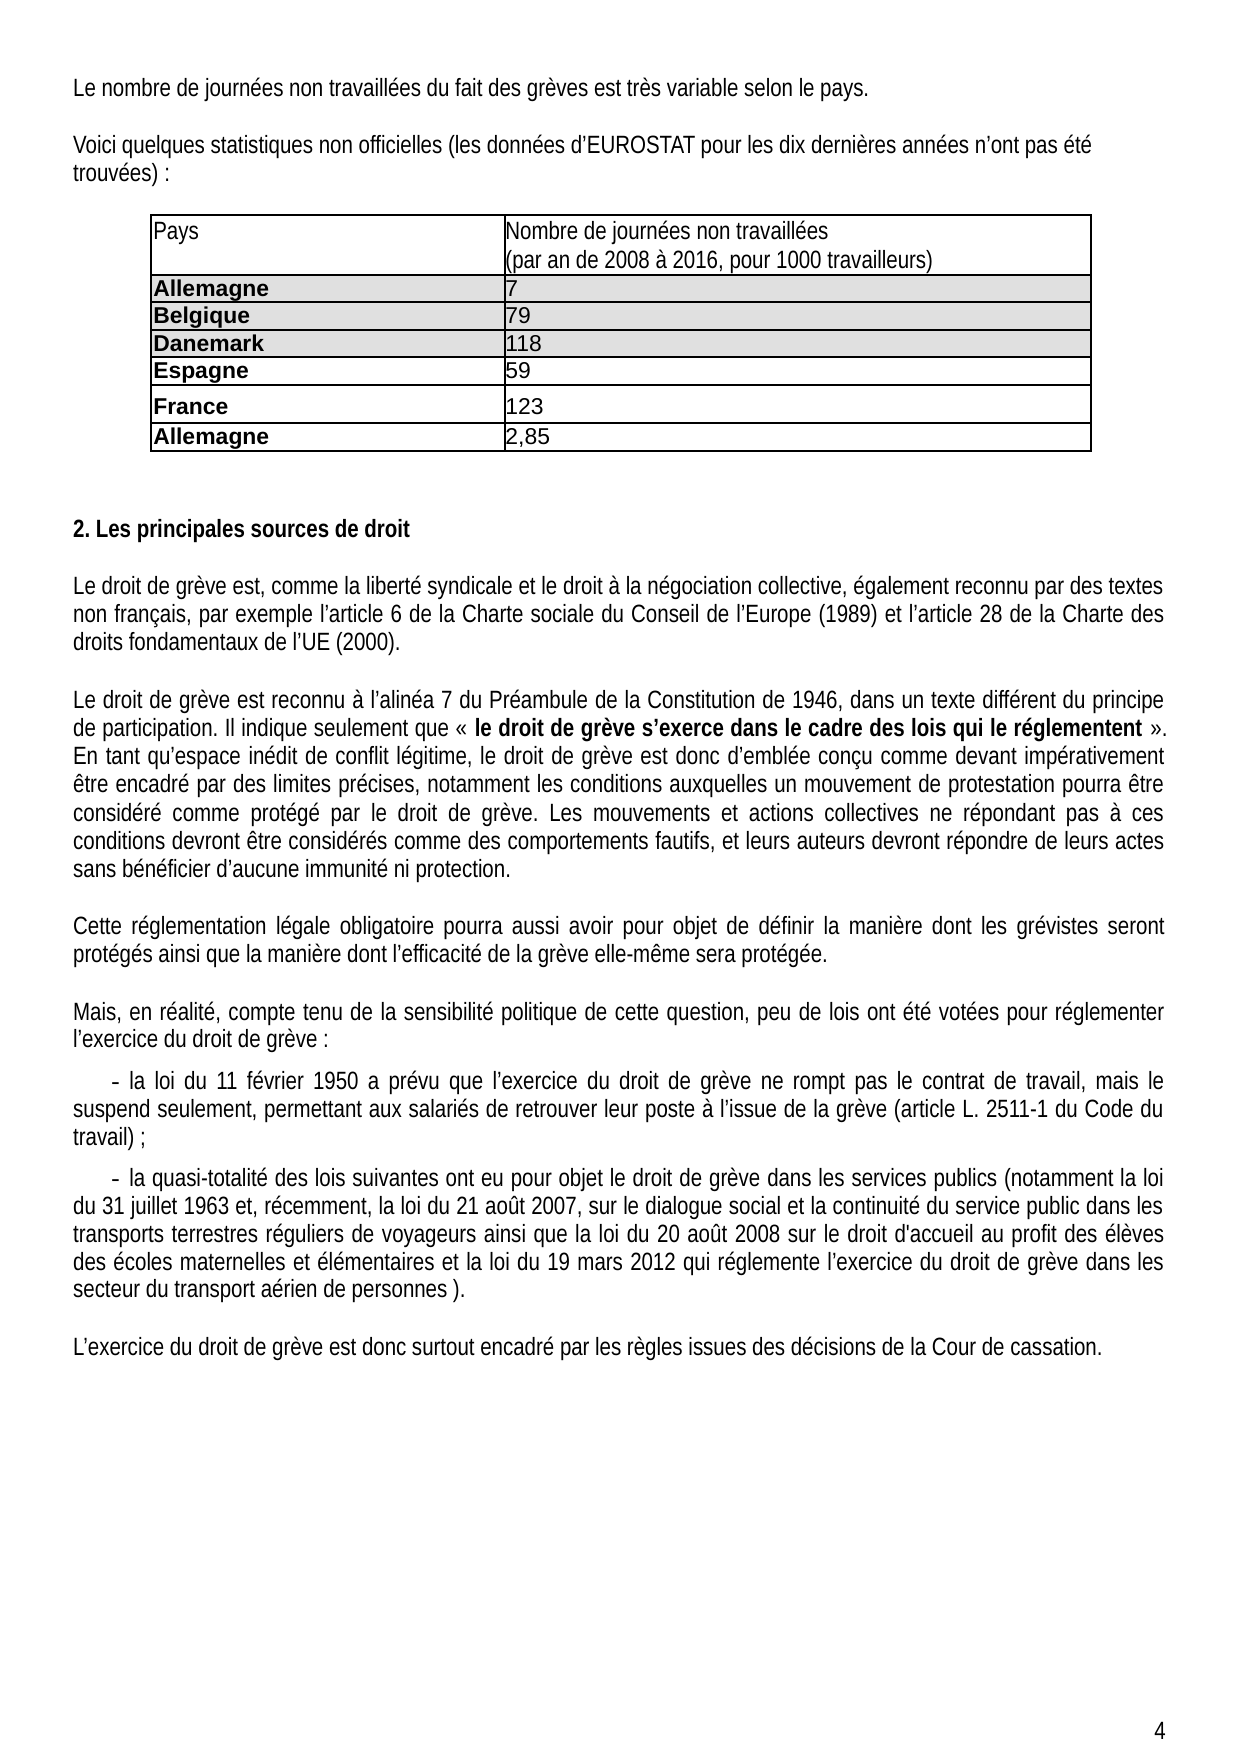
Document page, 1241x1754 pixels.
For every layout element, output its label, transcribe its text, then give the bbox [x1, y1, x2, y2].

table_header Nombre de journées non travaillées [506, 216, 1090, 245]
text L’exercice du droit de grève est donc surtout encadré par les règles issues des décisions de la Cour de cassation. [73, 1332, 1167, 1361]
list la quasi-totalité des lois suivantes ont eu pour objet le droit de grève dans les services publics (notamment la loi du 31 juillet 1963 et, récemment, la loi du 21 août 2007, sur le dialogue social et la continuité du service public dans les transports terrestres réguliers de voyageurs ainsi que la loi du 20 août 2008 sur le droit d'accueil au profit des élèves des écoles maternelles et élémentaires et la loi du 19 mars 2012 qui réglemente l’exercice du droit de grève dans les secteur du transport aérien de personnes ). [73, 1164, 1167, 1303]
text 2. Les principales sources de droit [73, 514, 1167, 543]
text Cette réglementation légale obligatoire pourra aussi avoir pour objet de définir la manière dont les grévistes seront protégés ainsi que la manière dont l’efficacité de la grève elle-même sera protégée. [73, 913, 1167, 968]
table_cell 59 [506, 358, 1090, 384]
text Voici quelques statistiques non officielles (les données d’EUROSTAT pour les dix dernières années n’ont pas été trouvées) : [73, 130, 1167, 187]
table_cell 2,85 [506, 424, 1090, 449]
text Le nombre de journées non travaillées du fait des grèves est très variable selon le pays. [73, 72, 1167, 101]
list la loi du 11 février 1950 a prévu que l’exercice du droit de grève ne rompt pas le contrat de travail, mais le suspend seulement, permettant aux salariés de retrouver leur poste à l’issue de la grève (article L. 2511-1 du Code du travail) ; [73, 1067, 1167, 1150]
table_cell Belgique [152, 303, 504, 329]
table_cell Danemark [152, 331, 504, 356]
table_cell 118 [506, 331, 1090, 356]
text Le droit de grève est, comme la liberté syndicale et le droit à la négociation collective, également reconnu par des textes non français, par exemple l’article 6 de la Charte sociale du Conseil de l’Europe (1989) et l’article 28 de la Charte des droits fondamentaux de l’UE (2000). [73, 572, 1167, 656]
table_cell (par an de 2008 à 2016, pour 1000 travailleurs) [506, 245, 1090, 274]
table_cell [152, 245, 504, 274]
table_cell France [152, 386, 504, 422]
text 4 [1154, 1716, 1167, 1745]
table_cell 123 [506, 386, 1090, 422]
table_cell Espagne [152, 358, 504, 384]
table_header Pays [152, 216, 504, 245]
table_cell 7 [506, 276, 1090, 301]
table_cell 79 [506, 303, 1090, 329]
table_cell Allemagne [152, 276, 504, 301]
table_cell Allemagne [152, 424, 504, 449]
text Le droit de grève est reconnu à l’alinéa 7 du Préambule de la Constitution de 1946, dans un texte différent du principe de participation. Il indique seulement que « le droit de grève s’exerce dans le cadre des lois qui le réglementent ». En tant qu’espace inédit de conflit légitime, le droit de grève est donc d’emblée conçu comme devant impérativement être encadré par des limites précises, notamment les conditions auxquelles un mouvement de protestation pourra être considéré comme protégé par le droit de grève. Les mouvements et actions collectives ne répondant pas à ces conditions devront être considérés comme des comportements fautifs, et leurs auteurs devront répondre de leurs actes sans bénéficier d’aucune immunité ni protection. [73, 686, 1167, 882]
text Mais, en réalité, compte tenu de la sensibilité politique de cette question, peu de lois ont été votées pour réglementer l’exercice du droit de grève : [73, 998, 1167, 1053]
